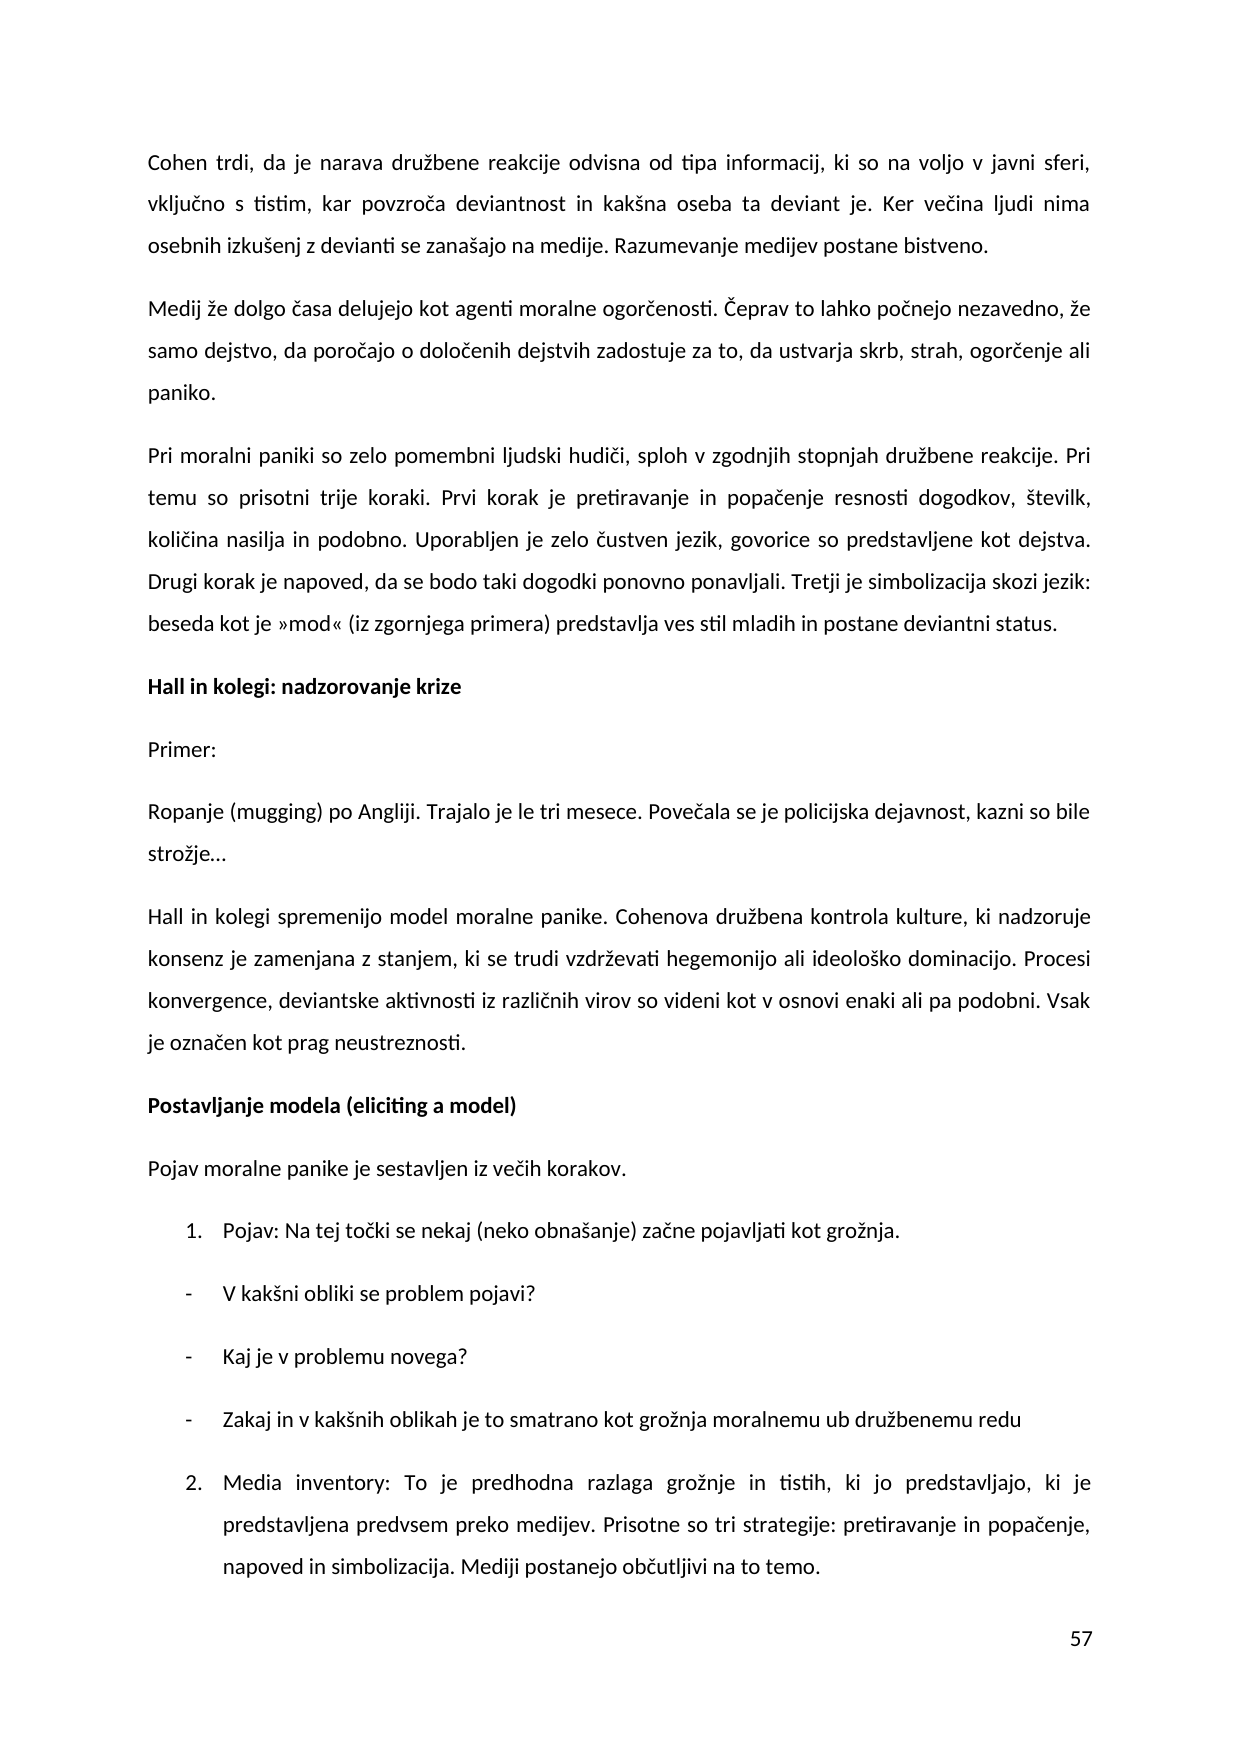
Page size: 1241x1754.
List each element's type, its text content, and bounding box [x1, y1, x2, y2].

text Hall in kolegi: nadzorovanje krize [148, 672, 1093, 700]
text Postavljanje modela (eliciting a model) [148, 1091, 1093, 1119]
text Pojav moralne panike je sestavljen iz večih korakov. [148, 1154, 1093, 1182]
text Pri moralni paniki so zelo pomembni ljudski hudiči, sploh v zgodnjih stopnjah družbene reakcije. Pri temu so prisotni trije koraki. Prvi korak je pretiravanje in popačenje resnosti dogodkov, številk, količina nasilja in podobno. Uporabljen je zelo čustven jezik, govorice so predstavljene kot dejstva. Drugi korak je napoved, da se bodo taki dogodki ponovno ponavljali. Tretji je simbolizacija skozi jezik: beseda kot je »mod« (iz zgornjega primera) predstavlja ves stil mladih in postane deviantni status. [148, 441, 1093, 637]
text Medij že dolgo časa delujejo kot agenti moralne ogorčenosti. Čeprav to lahko počnejo nezavedno, že samo dejstvo, da poročajo o določenih dejstvih zadostuje za to, da ustvarja skrb, strah, ogorčenje ali paniko. [148, 294, 1093, 406]
list Pojav: Na tej točki se nekaj (neko obnašanje) začne pojavljati kot grožnja. [185, 1217, 1093, 1245]
text Primer: [148, 735, 1093, 763]
list V kakšni obliki se problem pojavi? [185, 1279, 1093, 1307]
list Kaj je v problemu novega? [185, 1342, 1093, 1370]
text Ropanje (mugging) po Angliji. Trajalo je le tri mesece. Povečala se je policijska dejavnost, kazni so bile strožje… [148, 797, 1093, 867]
list Zakaj in v kakšnih oblikah je to smatrano kot grožnja moralnemu ub družbenemu redu [185, 1405, 1093, 1433]
list Media inventory: To je predhodna razlaga grožnje in tistih, ki jo predstavljajo, ki je predstavljena predvsem preko medijev. Prisotne so tri strategije: pretiravanje in popačenje, napoved in simbolizacija. Mediji postanejo občutljivi na to temo. [185, 1468, 1093, 1580]
text Cohen trdi, da je narava družbene reakcije odvisna od tipa informacij, ki so na voljo v javni sferi, vključno s tistim, kar povzroča deviantnost in kakšna oseba ta deviant je. Ker večina ljudi nima osebnih izkušenj z devianti se zanašajo na medije. Razumevanje medijev postane bistveno. [148, 148, 1093, 259]
text Hall in kolegi spremenijo model moralne panike. Cohenova družbena kontrola kulture, ki nadzoruje konsenz je zamenjana z stanjem, ki se trudi vzdrževati hegemonijo ali ideološko dominacijo. Procesi konvergence, deviantske aktivnosti iz različnih virov so videni kot v osnovi enaki ali pa podobni. Vsak je označen kot prag neustreznosti. [148, 902, 1093, 1056]
